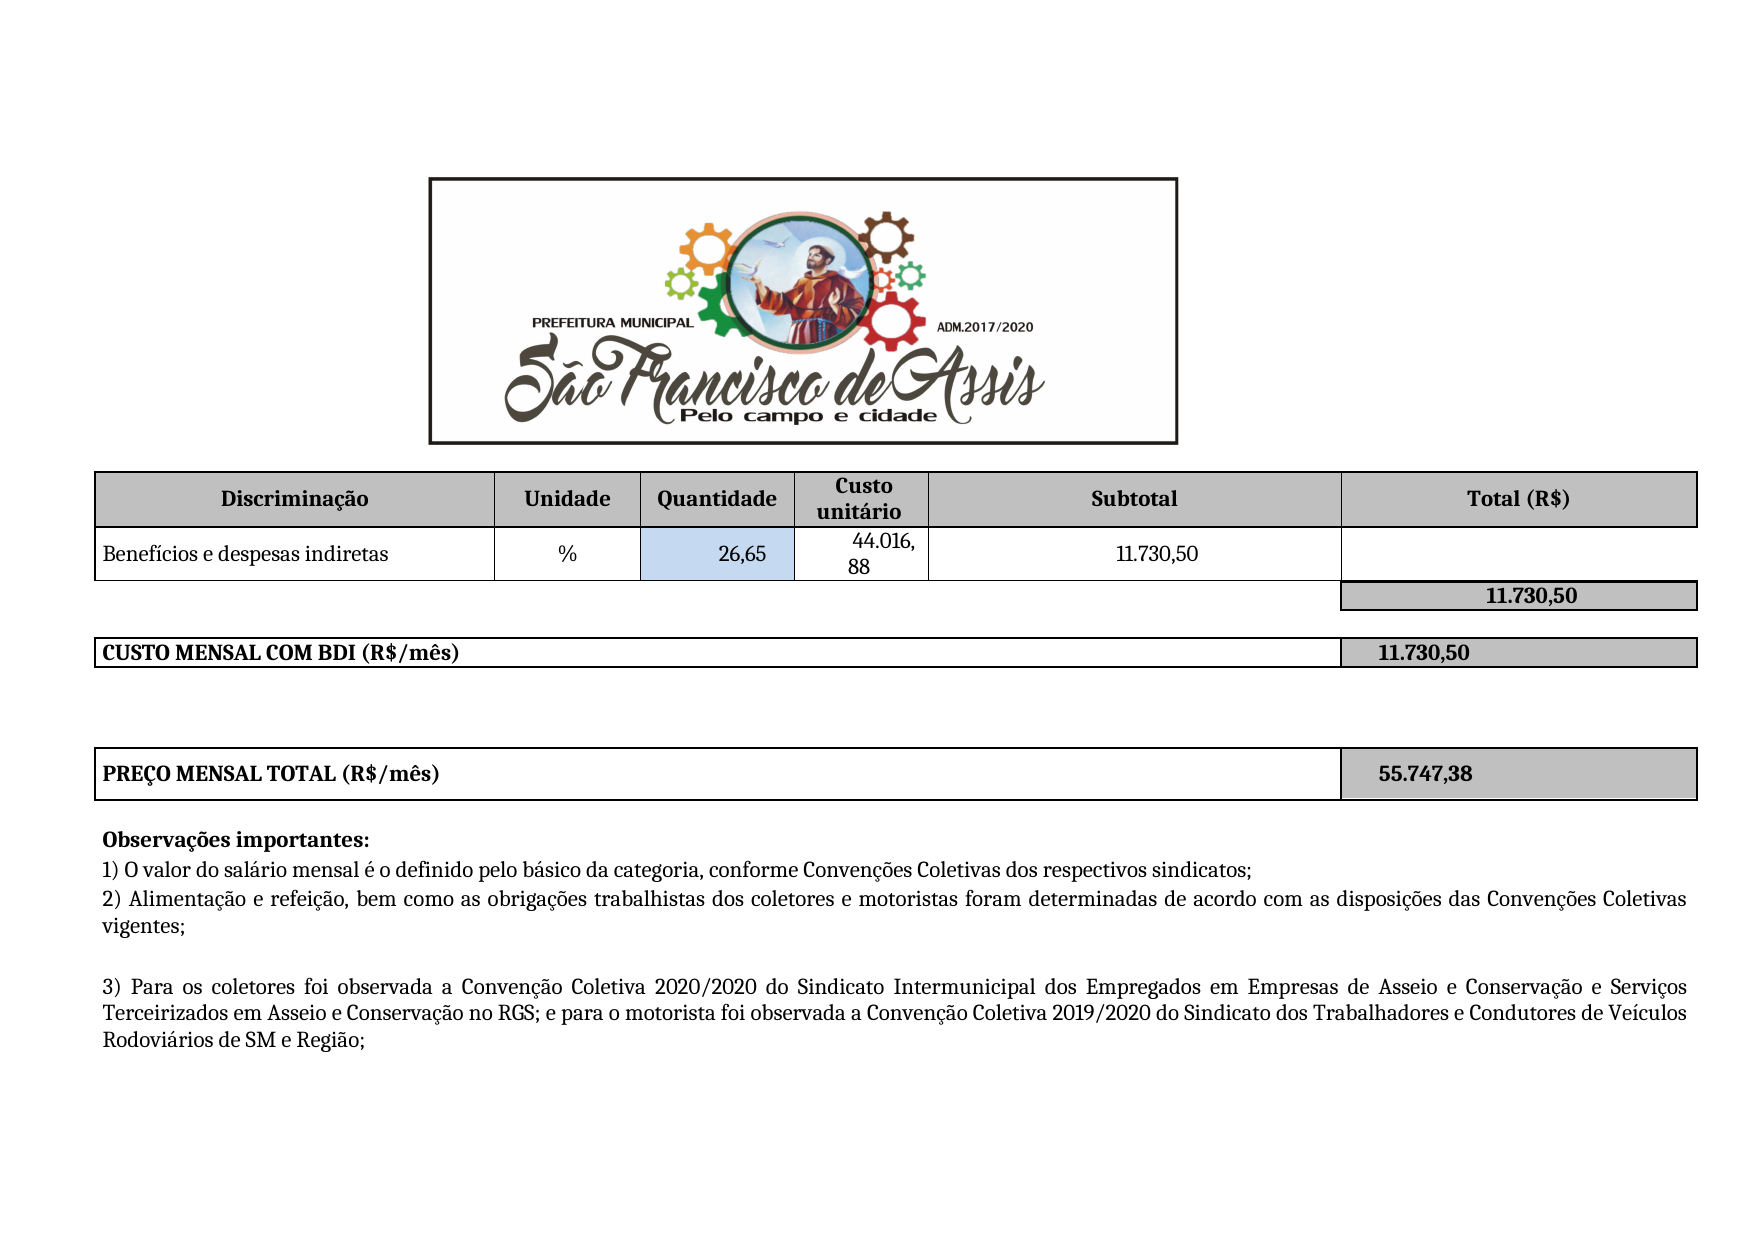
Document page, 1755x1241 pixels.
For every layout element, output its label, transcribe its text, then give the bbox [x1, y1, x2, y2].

table_cell [95, 694, 495, 721]
table_cell [495, 801, 640, 827]
table_cell [495, 827, 640, 853]
table_cell [495, 609, 640, 637]
table_cell Subtotal [929, 473, 1341, 526]
table_cell [495, 694, 640, 721]
table_cell [795, 749, 928, 798]
table_cell [795, 609, 928, 637]
table_cell [640, 581, 794, 609]
table_cell [795, 668, 928, 694]
table_cell [1341, 694, 1697, 721]
table_cell [495, 639, 640, 666]
table_cell 1) O valor do salário mensal é o definido pelo básico da categoria, conforme Convenções Coletivas dos respectivos sindicatos; [95, 853, 1697, 886]
table_cell [640, 694, 794, 721]
table_cell [95, 609, 495, 637]
table_cell Benefícios e despesas indiretas [96, 528, 494, 580]
table_cell [1341, 801, 1697, 827]
table_cell [1341, 444, 1697, 471]
table_cell 11.730,50 [1342, 583, 1696, 609]
table_cell [928, 694, 1341, 721]
table_cell [928, 609, 1341, 637]
table_cell PREÇO MENSAL TOTAL (R$/mês) [96, 749, 495, 798]
table_cell [795, 827, 928, 853]
table_cell [795, 721, 928, 747]
table_cell [1341, 668, 1697, 694]
table_cell [1341, 611, 1697, 637]
table_cell [928, 639, 1340, 666]
table_cell [95, 801, 495, 827]
table_cell [640, 721, 794, 747]
table_cell [95, 444, 495, 471]
table_cell [95, 721, 495, 747]
table_cell [640, 749, 794, 798]
table_cell Total (R$) [1342, 473, 1696, 526]
table_cell 11.730,50 [929, 528, 1341, 580]
table_cell [928, 581, 1340, 609]
table_cell [1341, 827, 1697, 853]
table_cell [1341, 721, 1697, 747]
table_cell [95, 581, 495, 609]
table_cell [495, 721, 640, 747]
table_cell 11.730,50 [1342, 639, 1696, 666]
table_cell 44.016,88 [795, 528, 928, 580]
table_cell [928, 801, 1341, 827]
table_cell % [495, 528, 640, 580]
table_cell 26,65 [641, 528, 794, 580]
table_cell 55.747,38 [1342, 749, 1696, 798]
table_cell CUSTO MENSAL COM BDI (R$/mês) [96, 639, 495, 666]
table_cell [640, 609, 794, 637]
table_cell 3) Para os coletores foi observada a Convenção Coletiva 2020/2020 do Sindicato Intermunicipal dos Empregados em Empresas de Asseio e Conservação e Serviços Terceirizados em Asseio e Conservação no RGS; e para o motorista foi observada a Convenção Coletiva 2019/2020 do Sindicato dos Trabalhadores e Condutores de Veículos Rodoviários de SM e Região; [95, 939, 1697, 1053]
table_cell [795, 801, 928, 827]
table_cell [928, 721, 1341, 747]
table_cell [928, 668, 1341, 694]
table_cell [928, 827, 1341, 853]
table_cell Observações importantes: [95, 827, 495, 853]
table_cell Quantidade [641, 473, 794, 526]
table_cell [495, 445, 640, 471]
table_cell [928, 749, 1340, 798]
table_cell [640, 801, 794, 827]
table_cell [795, 639, 928, 666]
table_cell [640, 668, 794, 694]
table_cell [495, 581, 640, 609]
table_cell [795, 694, 928, 721]
table_cell 2) Alimentação e refeição, bem como as obrigações trabalhistas dos coletores e motoristas foram determinadas de acordo com as disposições das Convenções Coletivas vigentes; [95, 886, 1697, 939]
table_cell [640, 827, 794, 853]
table_cell [928, 444, 1341, 471]
table_cell [495, 749, 640, 798]
table_cell [495, 668, 640, 694]
table_cell Unidade [495, 473, 640, 526]
table_cell [1342, 528, 1697, 580]
table_cell [640, 445, 794, 471]
table_cell [95, 668, 495, 694]
table_cell Custo unitário [795, 473, 928, 526]
table_cell [795, 581, 928, 609]
table_cell [640, 639, 794, 666]
table_cell [795, 445, 928, 471]
table_cell Discriminação [96, 473, 494, 526]
